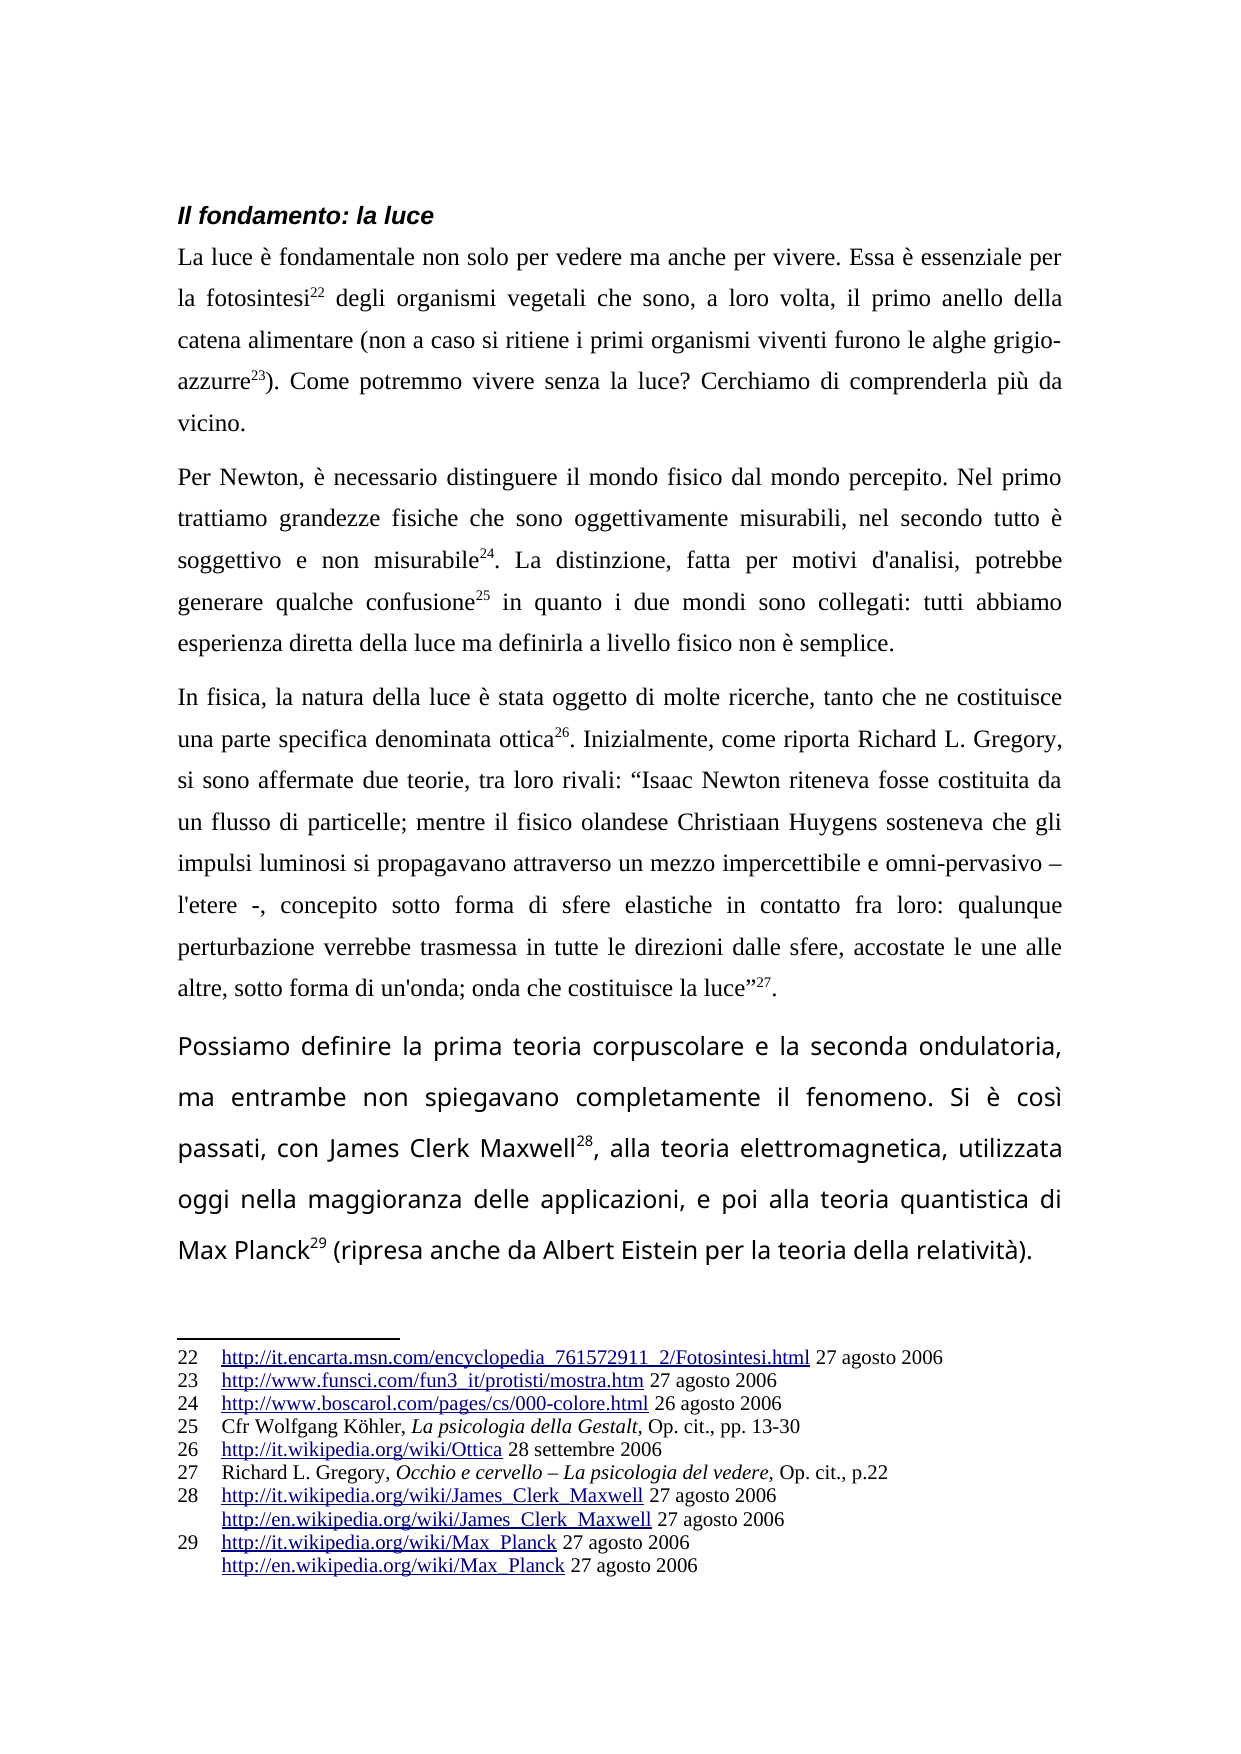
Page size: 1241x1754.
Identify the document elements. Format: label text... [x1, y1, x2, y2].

text Per Newton, è necessario distinguere il mondo fisico dal mondo percepito. Nel primo trattiamo grandezze fisiche che sono oggettivamente misurabili, nel secondo tutto è soggettivo e non misurabile. La distinzione, fatta per motivi d'analisi, potrebbe generare qualche confusione in quanto i due mondi sono collegati: tutti abbiamo esperienza diretta della luce ma definirla a livello fisico non è semplice. [177, 463, 1063, 657]
text http://en.wikipedia.org/wiki/James_Clerk_Maxwell 27 agosto 2006 [177, 1507, 1063, 1531]
text http://en.wikipedia.org/wiki/Max_Planck 27 agosto 2006 [177, 1554, 1063, 1577]
text http://www.boscarol.com/pages/cs/000-colore.html 26 agosto 2006 [177, 1392, 1063, 1415]
text http://www.funsci.com/fun3_it/protisti/mostra.htm 27 agosto 2006 [177, 1369, 1063, 1392]
text http://it.encarta.msn.com/encyclopedia_761572911_2/Fotosintesi.html 27 agosto 2006 [177, 1346, 1063, 1369]
text La luce è fondamentale non solo per vedere ma anche per vivere. Essa è essenziale per la fotosintesi degli organismi vegetali che sono, a loro volta, il primo anello della catena alimentare (non a caso si ritiene i primi organismi viventi furono le alghe grigio-azzurre). Come potremmo vivere senza la luce? Cerchiamo di comprenderla più da vicino. [177, 243, 1063, 437]
subtitle Il fondamento: la luce [177, 202, 1063, 230]
text http://it.wikipedia.org/wiki/Max_Planck 27 agosto 2006 [177, 1531, 1063, 1554]
text Cfr Wolfgang Köhler, La psicologia della Gestalt, Op. cit., pp. 13-30 [177, 1415, 1063, 1438]
text Richard L. Gregory, Occhio e cervello – La psicologia del vedere, Op. cit., p.22 [177, 1461, 1063, 1484]
text Possiamo definire la prima teoria corpuscolare e la seconda ondulatoria, ma entrambe non spiegavano completamente il fenomeno. Si è così passati, con James Clerk Maxwell, alla teoria elettromagnetica, utilizzata oggi nella maggioranza delle applicazioni, e poi alla teoria quantistica di Max Planck (ripresa anche da Albert Eistein per la teoria della relatività). [177, 1028, 1063, 1266]
text http://it.wikipedia.org/wiki/James_Clerk_Maxwell 27 agosto 2006 [177, 1484, 1063, 1507]
text In fisica, la natura della luce è stata oggetto di molte ricerche, tanto che ne costituisce una parte specifica denominata ottica. Inizialmente, come riporta Richard L. Gregory, si sono affermate due teorie, tra loro rivali: “Isaac Newton riteneva fosse costituita da un flusso di particelle; mentre il fisico olandese Christiaan Huygens sosteneva che gli impulsi luminosi si propagavano attraverso un mezzo impercettibile e omni-pervasivo – l'etere -, concepito sotto forma di sfere elastiche in contatto fra loro: qualunque perturbazione verrebbe trasmessa in tutte le direzioni dalle sfere, accostate le une alle altre, sotto forma di un'onda; onda che costituisce la luce”. [177, 683, 1063, 1002]
text http://it.wikipedia.org/wiki/Ottica 28 settembre 2006 [177, 1438, 1063, 1461]
